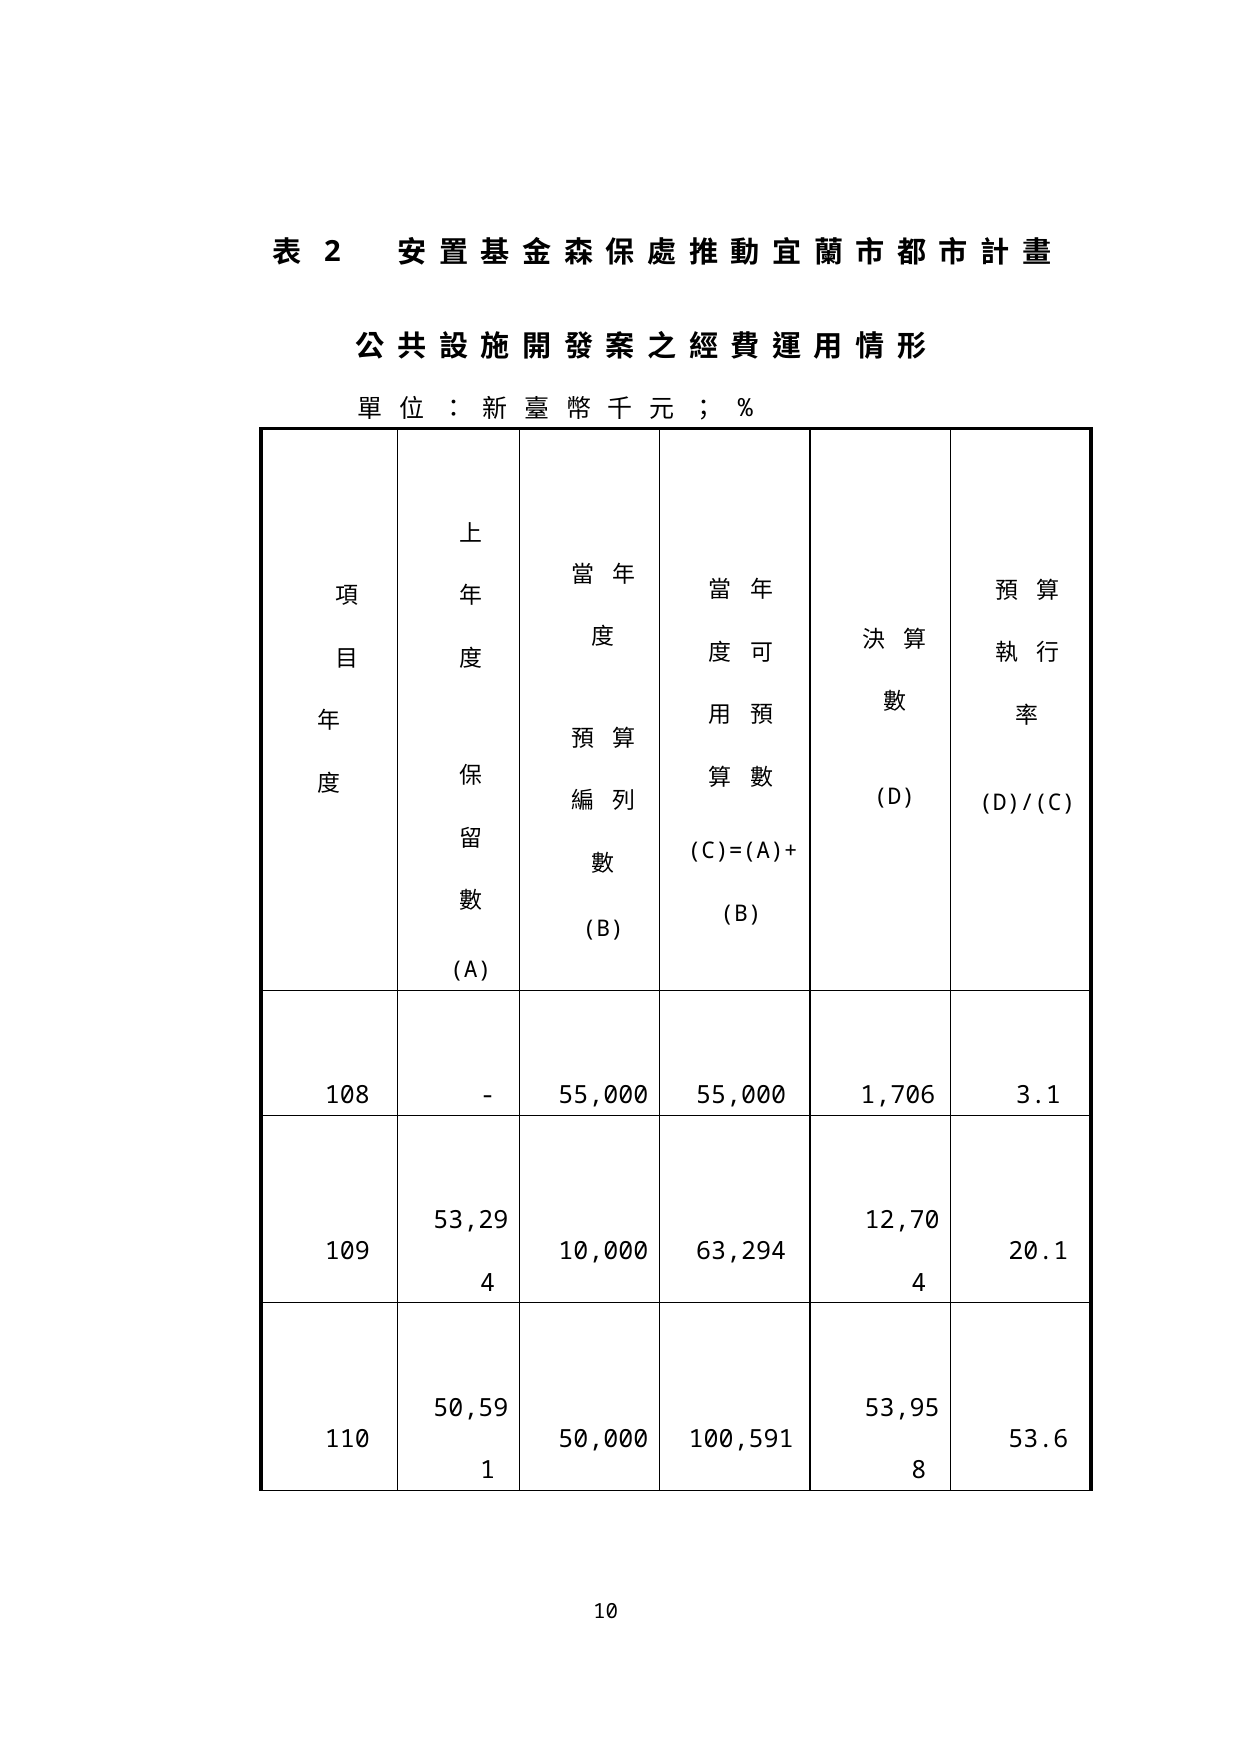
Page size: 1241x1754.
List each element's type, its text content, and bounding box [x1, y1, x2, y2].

table_header 上年度 保留數 (A) [398, 430, 519, 990]
table_cell 55,000 [520, 991, 659, 1115]
table_cell 63,294 [660, 1116, 809, 1302]
table_header 決算數 (D) [811, 430, 950, 990]
table_header 當年度可用預算數 (C)=(A)+(B) [660, 430, 809, 990]
table_cell - [398, 991, 519, 1115]
table_cell 53,958 [811, 1303, 950, 1490]
table_cell 50,591 [398, 1303, 519, 1490]
table_header 項目 年度 [263, 430, 397, 990]
text 表2 安置基金森保處推動宜蘭市都市計畫公共設施開發案之經費運用情形 單位：新臺幣千元；% [245, 177, 1058, 427]
table_cell 10,000 [520, 1116, 659, 1302]
table_cell 12,704 [811, 1116, 950, 1302]
table_cell 3.1 [951, 991, 1089, 1115]
table_cell 1,706 [811, 991, 950, 1115]
table_cell 55,000 [660, 991, 809, 1115]
table_header 預算執行率 (D)/(C) [951, 430, 1089, 990]
table_cell 109 [263, 1116, 397, 1302]
table_cell 20.1 [951, 1116, 1089, 1302]
table_header 當年度 預算編列數 (B) [520, 430, 659, 990]
table_cell 53.6 [951, 1303, 1089, 1490]
table_cell 53,294 [398, 1116, 519, 1302]
table_cell 108 [263, 991, 397, 1115]
table_cell 110 [263, 1303, 397, 1490]
table_cell 50,000 [520, 1303, 659, 1490]
table_cell 100,591 [660, 1303, 809, 1490]
